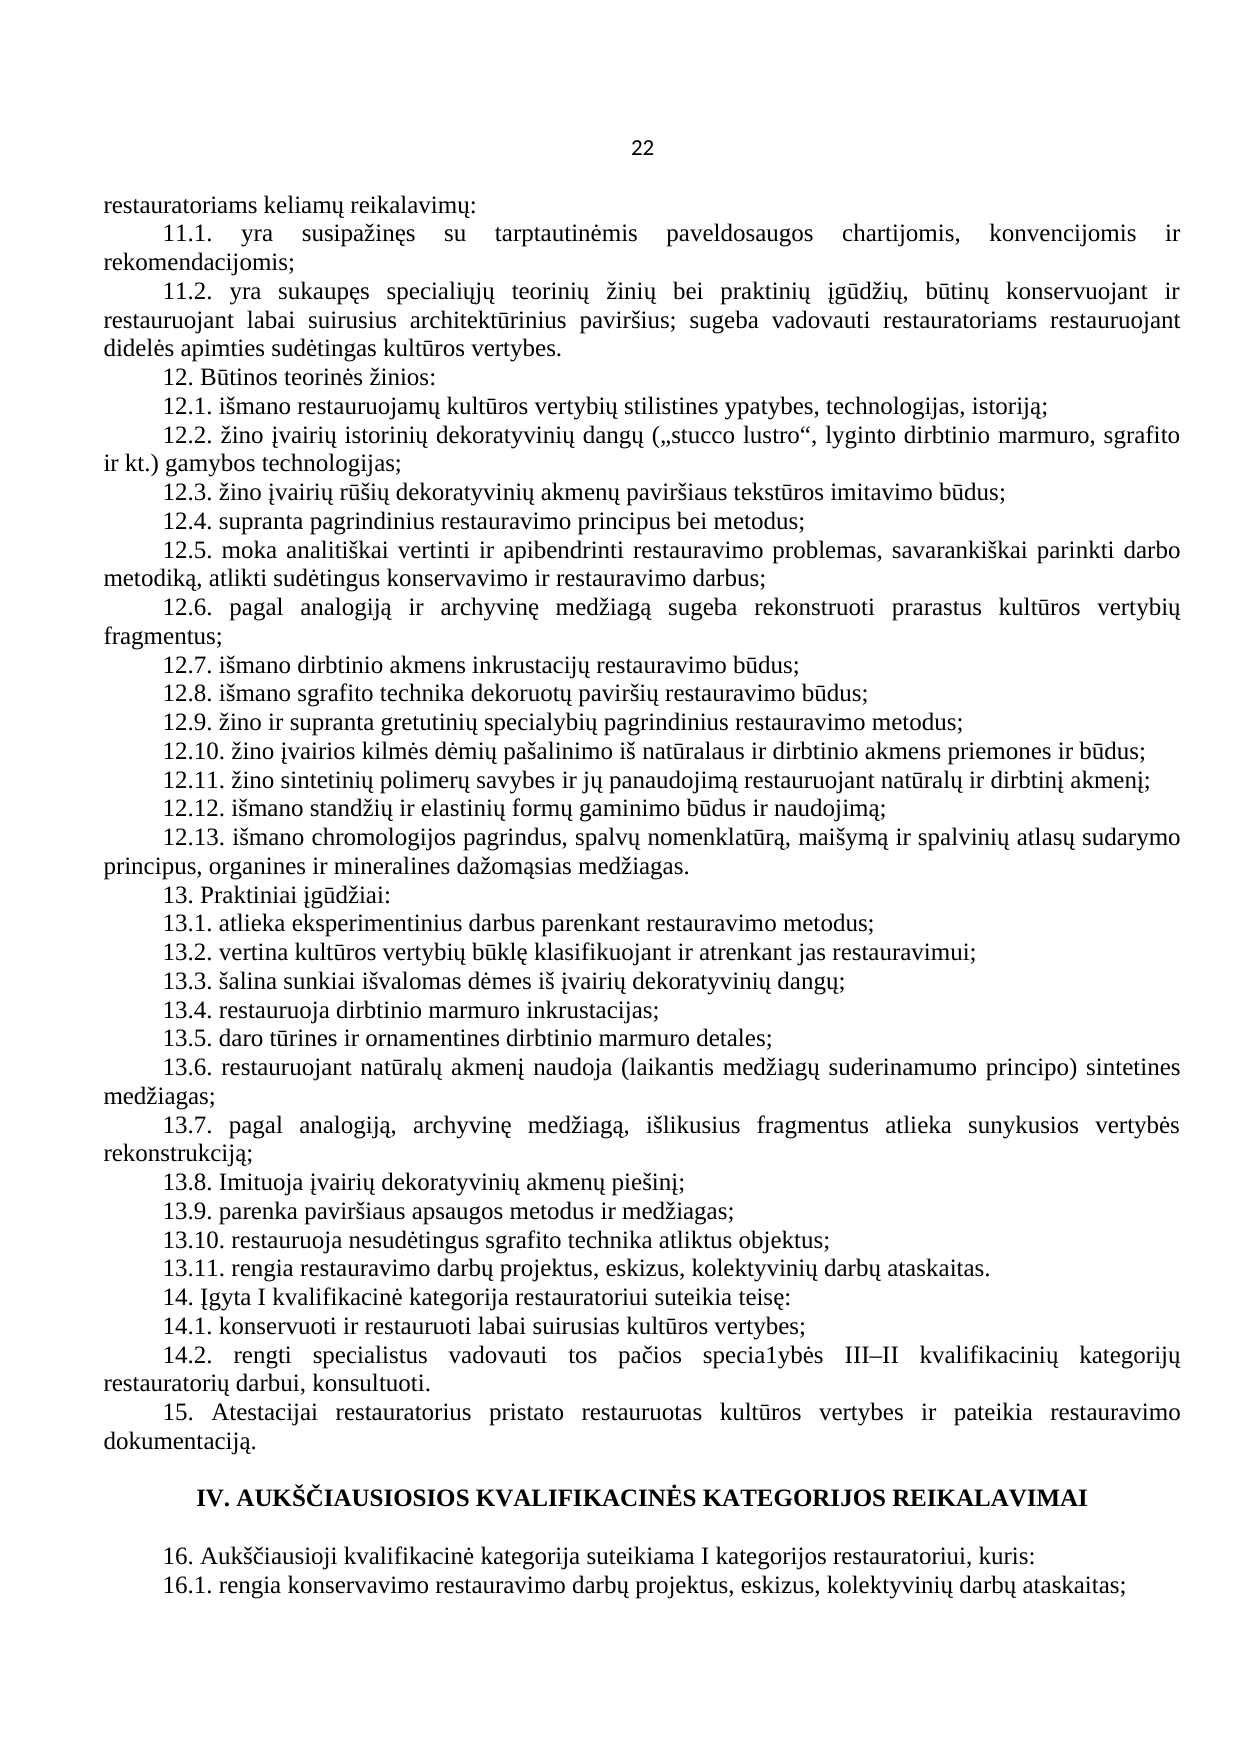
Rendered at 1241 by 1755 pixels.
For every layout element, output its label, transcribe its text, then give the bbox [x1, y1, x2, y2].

text 13.4. restauruoja dirbtinio marmuro inkrustacijas; [103, 995, 1181, 1023]
text 12.1. išmano restauruojamų kultūros vertybių stilistines ypatybes, technologijas, istoriją; [103, 391, 1181, 420]
text 13.10. restauruoja nesudėtingus sgrafito technika atliktus objektus; [103, 1225, 1181, 1253]
text 12.8. išmano sgrafito technika dekoruotų paviršių restauravimo būdus; [103, 678, 1181, 707]
text 14. Įgyta I kvalifikacinė kategorija restauratoriui suteikia teisę: [103, 1282, 1181, 1311]
text 13.11. rengia restauravimo darbų projektus, eskizus, kolektyvinių darbų ataskaitas. [103, 1253, 1181, 1282]
text 13.9. parenka paviršiaus apsaugos metodus ir medžiagas; [103, 1196, 1181, 1225]
text 14.1. konservuoti ir restauruoti labai suirusias kultūros vertybes; [103, 1311, 1181, 1340]
text 12.11. žino sintetinių polimerų savybes ir jų panaudojimą restauruojant natūralų ir dirbtinį akmenį; [103, 765, 1181, 793]
text 12.2. žino įvairių istorinių dekoratyvinių dangų („stucco lustro“, lyginto dirbtinio marmuro, sgrafito ir kt.) gamybos technologijas; [103, 420, 1181, 477]
text 15. Atestacijai restauratorius pristato restauruotas kultūros vertybes ir pateikia restauravimo dokumentaciją. [103, 1397, 1181, 1455]
text 16.1. rengia konservavimo restauravimo darbų projektus, eskizus, kolektyvinių darbų ataskaitas; [103, 1570, 1181, 1598]
text 12.7. išmano dirbtinio akmens inkrustacijų restauravimo būdus; [103, 650, 1181, 678]
text restauratoriams keliamų reikalavimų: [103, 190, 1181, 218]
text 13. Praktiniai įgūdžiai: [103, 880, 1181, 908]
text 12.9. žino ir supranta gretutinių specialybių pagrindinius restauravimo metodus; [103, 707, 1181, 736]
text 13.1. atlieka eksperimentinius darbus parenkant restauravimo metodus; [103, 908, 1181, 937]
text 12.10. žino įvairios kilmės dėmių pašalinimo iš natūralaus ir dirbtinio akmens priemones ir būdus; [103, 736, 1181, 765]
text 12.6. pagal analogiją ir archyvinę medžiagą sugeba rekonstruoti prarastus kultūros vertybių fragmentus; [103, 592, 1181, 650]
text 12.3. žino įvairių rūšių dekoratyvinių akmenų paviršiaus tekstūros imitavimo būdus; [103, 477, 1181, 506]
text 12.13. išmano chromologijos pagrindus, spalvų nomenklatūrą, maišymą ir spalvinių atlasų sudarymo principus, organines ir mineralines dažomąsias medžiagas. [103, 822, 1181, 880]
text 12.4. supranta pagrindinius restauravimo principus bei metodus; [103, 506, 1181, 535]
text IV. AUKŠČIAUSIOSIOS KVALIFIKACINĖS KATEGORIJOS REIKALAVIMAI [103, 1483, 1181, 1512]
text 13.3. šalina sunkiai išvalomas dėmes iš įvairių dekoratyvinių dangų; [103, 966, 1181, 995]
text 13.5. daro tūrines ir ornamentines dirbtinio marmuro detales; [103, 1023, 1181, 1052]
text 11.2. yra sukaupęs specialiųjų teorinių žinių bei praktinių įgūdžių, būtinų konservuojant ir restauruojant labai suirusius architektūrinius paviršius; sugeba vadovauti restauratoriams restauruojant didelės apimties sudėtingas kultūros vertybes. [103, 276, 1181, 362]
text 13.7. pagal analogiją, archyvinę medžiagą, išlikusius fragmentus atlieka sunykusios vertybės rekonstrukciją; [103, 1110, 1181, 1167]
text 12. Būtinos teorinės žinios: [103, 362, 1181, 391]
text 12.5. moka analitiškai vertinti ir apibendrinti restauravimo problemas, savarankiškai parinkti darbo metodiką, atlikti sudėtingus konservavimo ir restauravimo darbus; [103, 535, 1181, 592]
text 11.1. yra susipažinęs su tarptautinėmis paveldosaugos chartijomis, konvencijomis ir rekomendacijomis; [103, 218, 1181, 276]
text 13.2. vertina kultūros vertybių būklę klasifikuojant ir atrenkant jas restauravimui; [103, 937, 1181, 966]
text 13.8. Imituoja įvairių dekoratyvinių akmenų piešinį; [103, 1167, 1181, 1196]
text 13.6. restauruojant natūralų akmenį naudoja (laikantis medžiagų suderinamumo principo) sintetines medžiagas; [103, 1052, 1181, 1110]
text 16. Aukščiausioji kvalifikacinė kategorija suteikiama I kategorijos restauratoriui, kuris: [103, 1541, 1181, 1570]
text 14.2. rengti specialistus vadovauti tos pačios specia1ybės III–II kvalifikacinių kategorijų restauratorių darbui, konsultuoti. [103, 1340, 1181, 1397]
text 12.12. išmano standžių ir elastinių formų gaminimo būdus ir naudojimą; [103, 793, 1181, 822]
